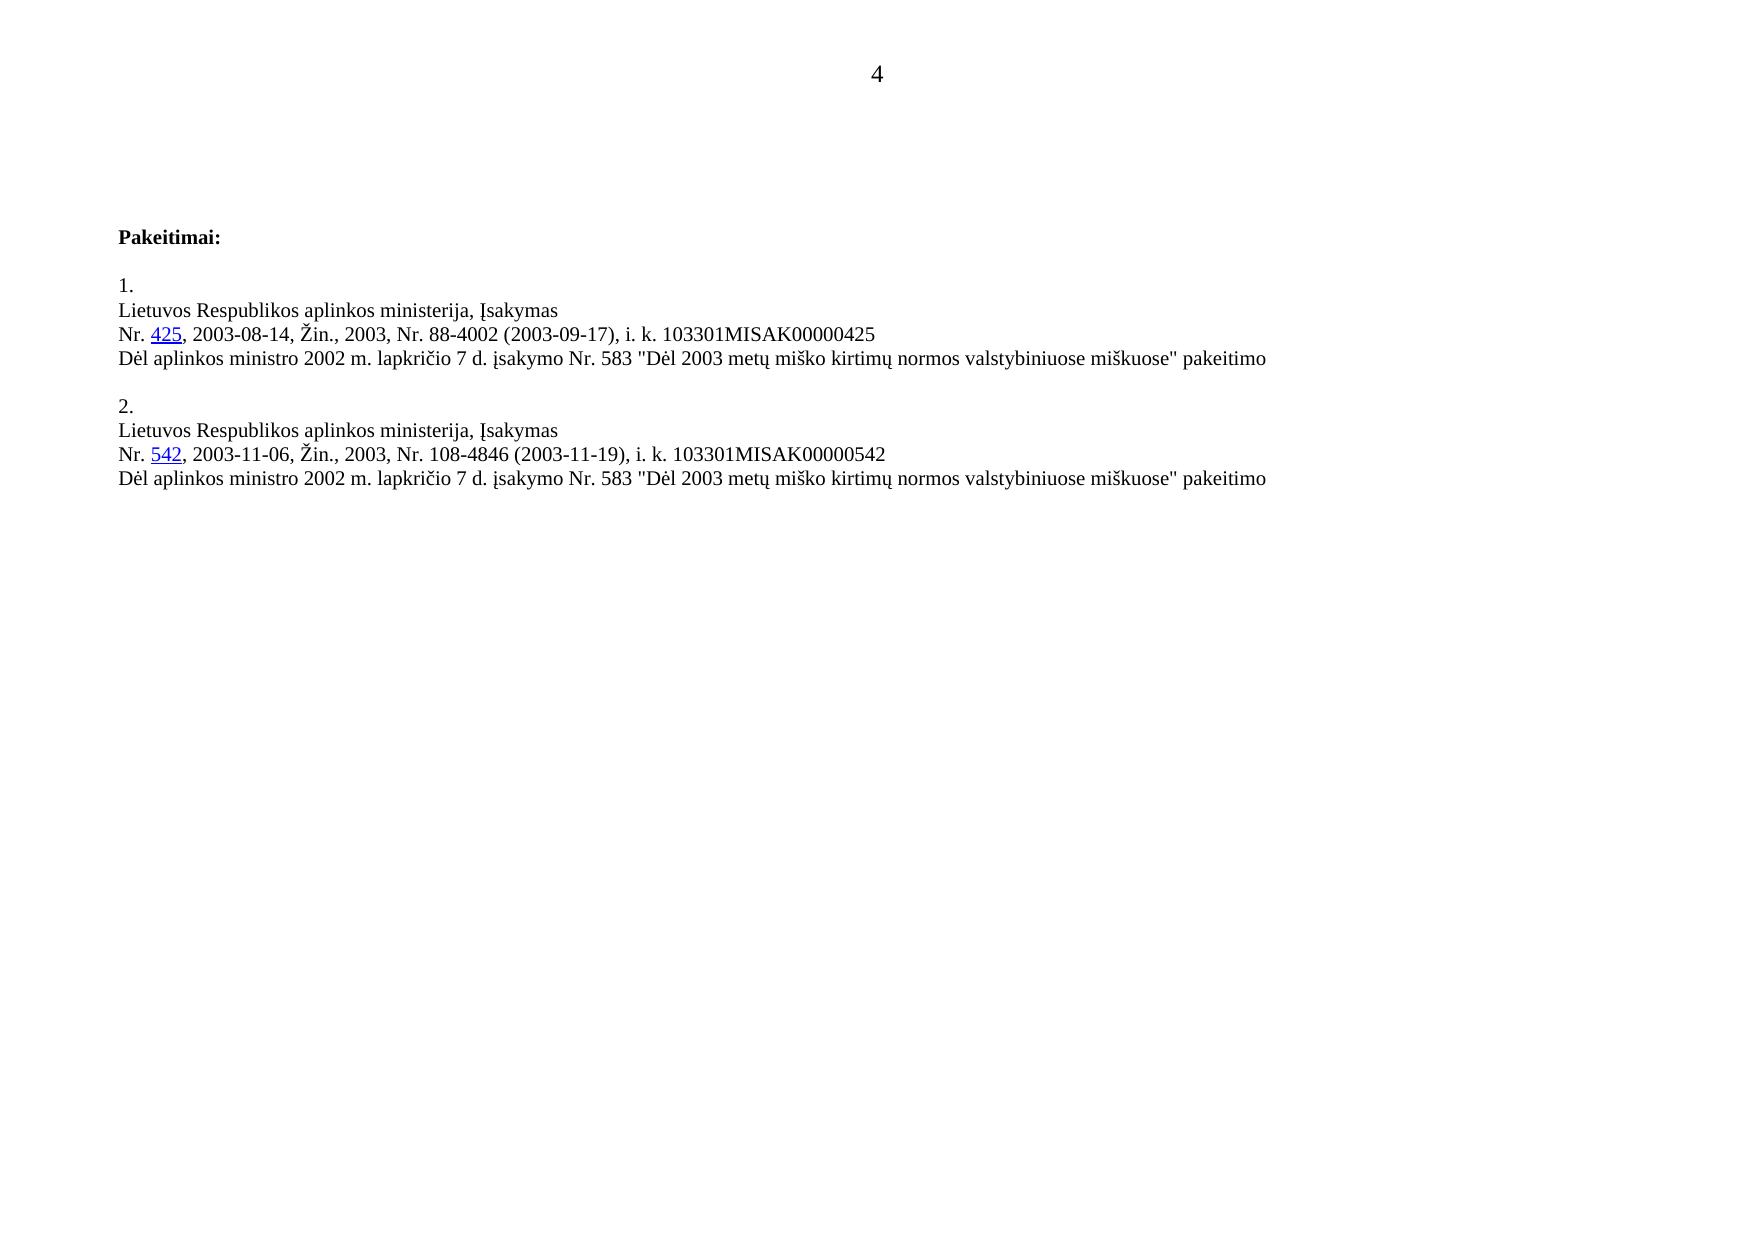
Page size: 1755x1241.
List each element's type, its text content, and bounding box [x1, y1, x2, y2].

text Lietuvos Respublikos aplinkos ministerija, Įsakymas [118, 418, 1636, 442]
text Nr. 425, 2003-08-14, Žin., 2003, Nr. 88-4002 (2003-09-17), i. k. 103301MISAK00000425 [118, 322, 1636, 346]
text Pakeitimai: [118, 225, 1636, 249]
text 1. [118, 273, 1636, 297]
text Dėl aplinkos ministro 2002 m. lapkričio 7 d. įsakymo Nr. 583 "Dėl 2003 metų miško kirtimų normos valstybiniuose miškuose" pakeitimo [118, 346, 1636, 370]
text Nr. 542, 2003-11-06, Žin., 2003, Nr. 108-4846 (2003-11-19), i. k. 103301MISAK00000542 [118, 442, 1636, 466]
text Lietuvos Respublikos aplinkos ministerija, Įsakymas [118, 297, 1636, 322]
text 2. [118, 394, 1636, 418]
text Dėl aplinkos ministro 2002 m. lapkričio 7 d. įsakymo Nr. 583 "Dėl 2003 metų miško kirtimų normos valstybiniuose miškuose" pakeitimo [118, 466, 1636, 490]
